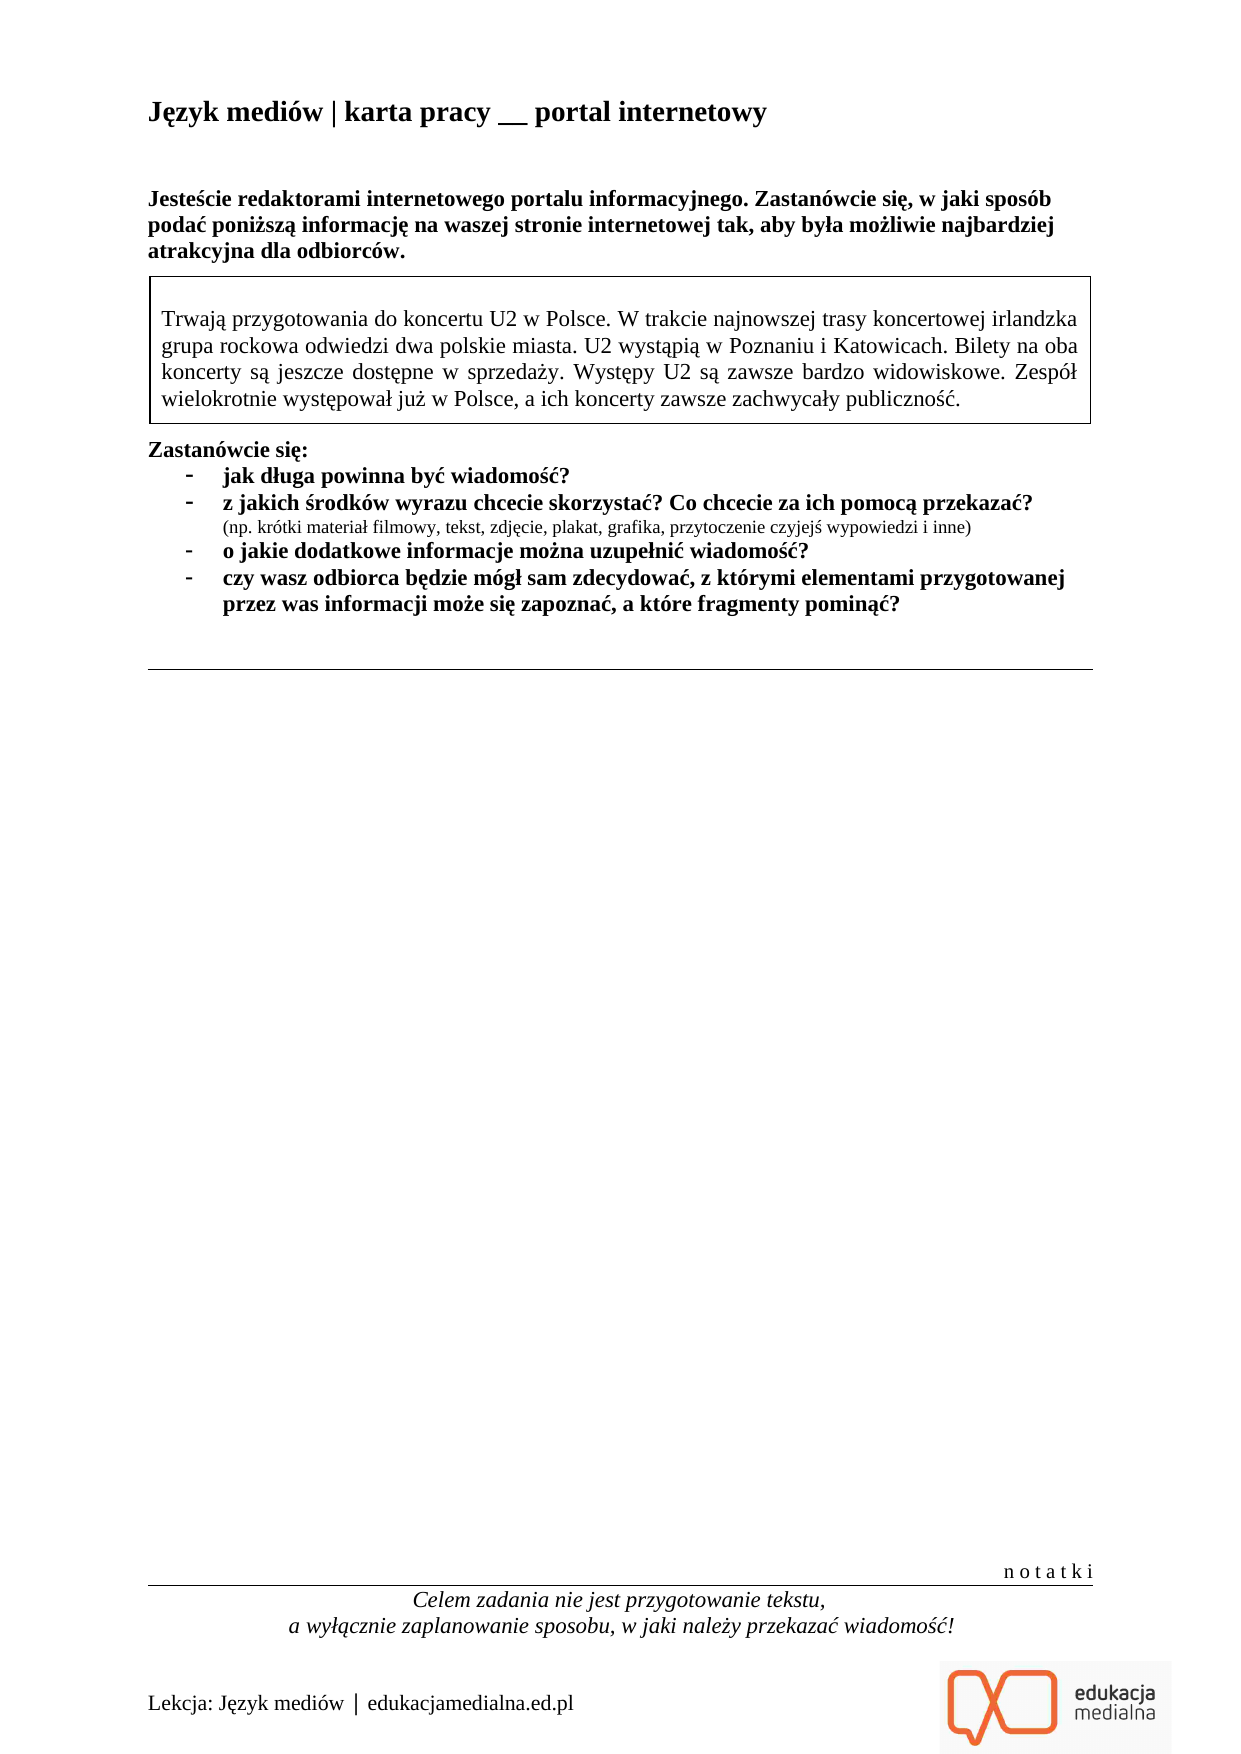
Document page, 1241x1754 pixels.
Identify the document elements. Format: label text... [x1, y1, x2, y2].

list jak długa powinna być wiadomość? [185, 462, 1093, 489]
list z jakich środków wyrazu chcecie skorzystać? Co chcecie za ich pomocą przekazać? (np. krótki materiał filmowy, tekst, zdjęcie, plakat, grafika, przytoczenie czyjejś wypowiedzi i inne) [185, 489, 1093, 537]
list o jakie dodatkowe informacje można uzupełnić wiadomość? [185, 537, 1093, 564]
text Celem zadania nie jest przygotowanie tekstu, a wyłącznie zaplanowanie sposobu, w jaki należy przekazać wiadomość! [148, 1586, 1093, 1639]
list czy wasz odbiorca będzie mógł sam zdecydować, z którymi elementami przygotowanej przez was informacji może się zapoznać, a które fragmenty pominąć? [185, 564, 1093, 616]
table_header Trwają przygotowania do koncertu U2 w Polsce. W trakcie najnowszej trasy koncertowej irlandzka grupa rockowa odwiedzi dwa polskie miasta. U2 wystąpią w Poznaniu i Katowicach. Bilety na oba koncerty są jeszcze dostępne w sprzedaży. Występy U2 są zawsze bardzo widowiskowe. Zespół wielokrotnie występował już w Polsce, a ich koncerty zawsze zachwycały publiczność. [151, 277, 1090, 423]
text Język mediów | karta pracy __ portal internetowy [148, 94, 1093, 127]
text Jesteście redaktorami internetowego portalu informacyjnego. Zastanówcie się, w jaki sposób podać poniższą informację na waszej stronie internetowej tak, aby była możliwie najbardziej atrakcyjna dla odbiorców. [148, 185, 1093, 264]
text Zastanówcie się: [148, 436, 1093, 462]
picture [939, 1661, 1172, 1754]
text n o t a t k i [148, 1559, 1093, 1585]
